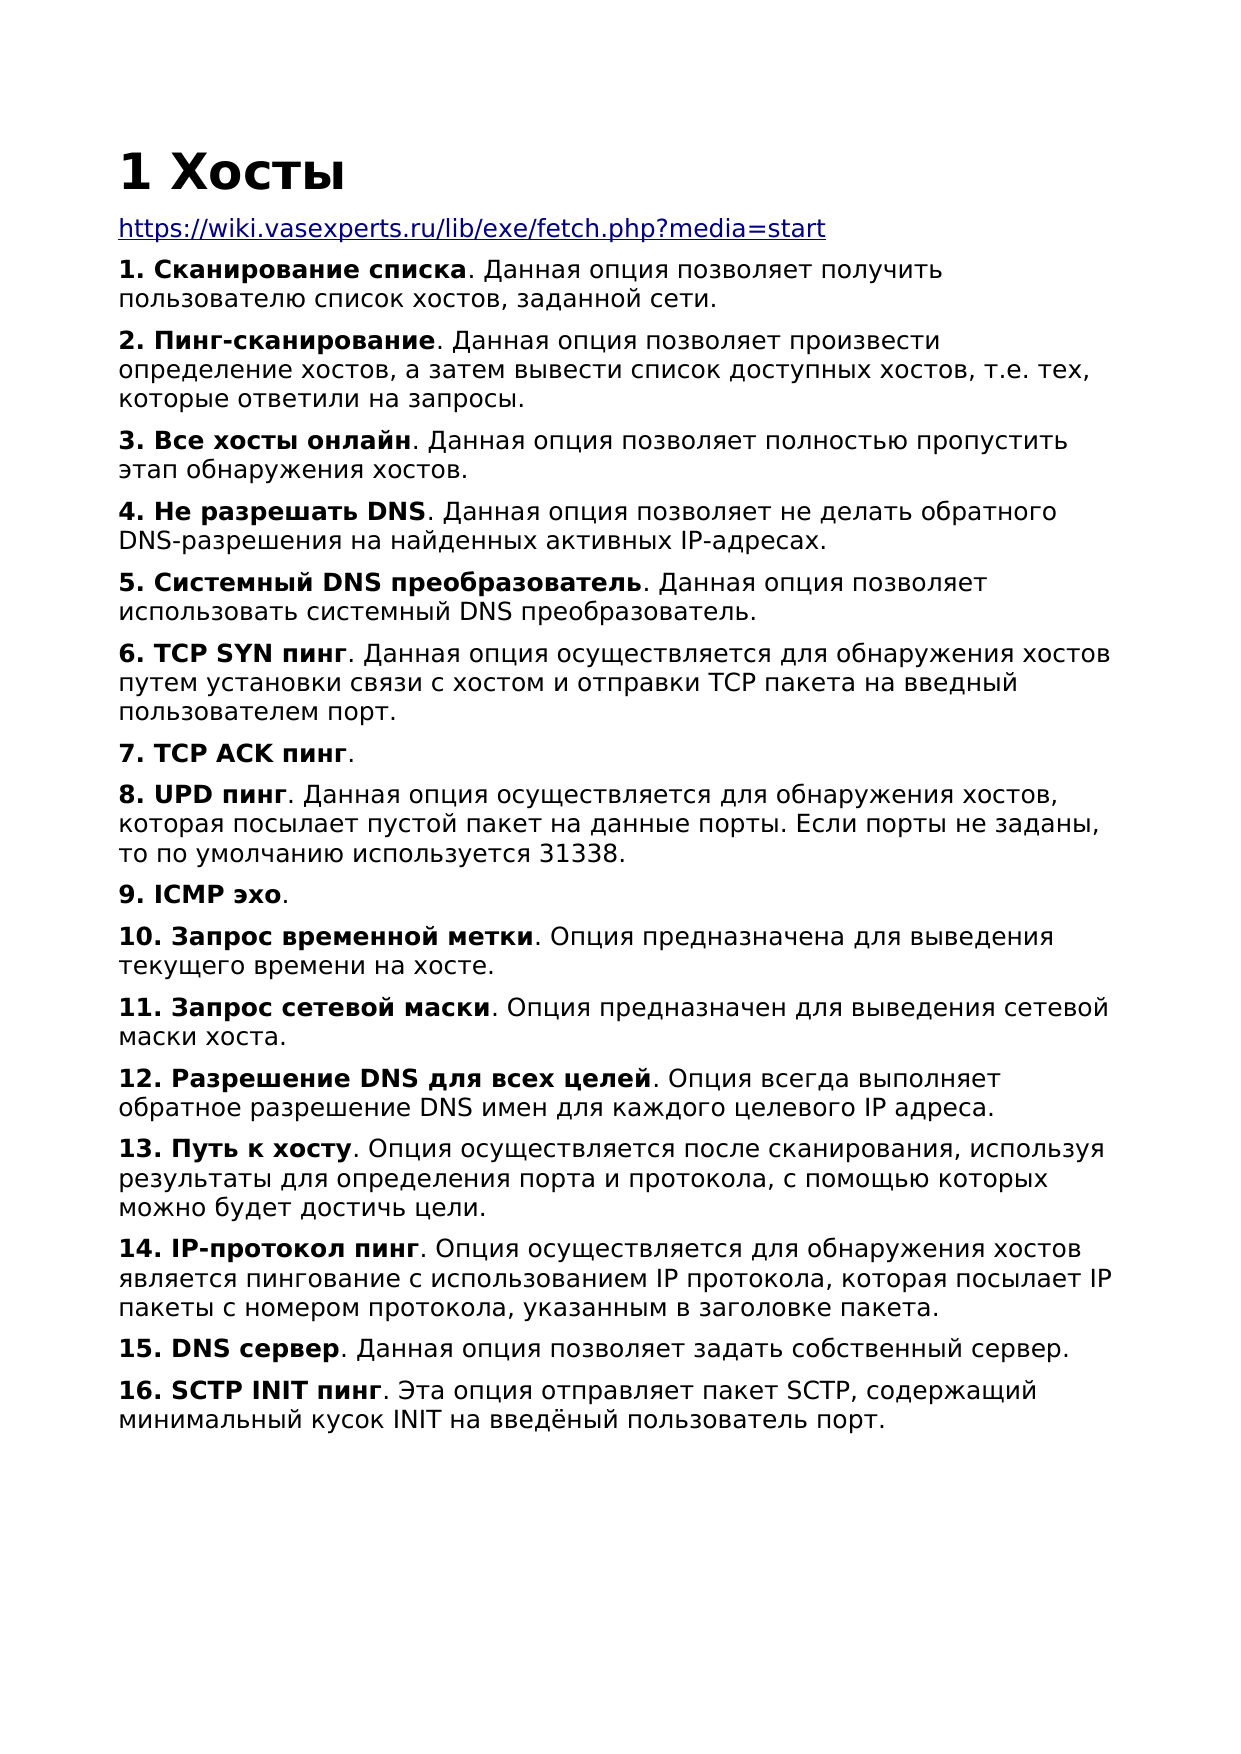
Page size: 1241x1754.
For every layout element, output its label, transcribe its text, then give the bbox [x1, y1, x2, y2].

text 14. IP-протокол пинг. Опция осуществляется для обнаружения хостов является пингование с использованием IP протокола, которая посылает IP пакеты с номером протокола, указанным в заголовке пакета. [118, 1235, 1122, 1322]
text 1. Сканирование списка. Данная опция позволяет получить пользователю список хостов, заданной сети. [118, 256, 1122, 314]
text 4. Не разрешать DNS. Данная опция позволяет не делать обратного DNS-разрешения на найденных активных IP-адресах. [118, 497, 1122, 556]
text 2. Пинг-сканирование. Данная опция позволяет произвести определение хостов, а затем вывести список доступных хостов, т.е. тех, которые ответили на запросы. [118, 326, 1122, 414]
text 16. SCTP INIT пинг. Эта опция отправляет пакет SCTP, содержащий минимальный кусок INIT на введёный пользователь порт. [118, 1376, 1122, 1435]
text 6. TCP SYN пинг. Данная опция осуществляется для обнаружения хостов путем установки связи с хостом и отправки TCP пакета на введный пользователем порт. [118, 639, 1122, 726]
text 5. Системный DNS преобразователь. Данная опция позволяет использовать системный DNS преобразователь. [118, 568, 1122, 626]
text 13. Путь к хосту. Опция осуществляется после сканирования, используя результаты для определения порта и протокола, с помощью которых можно будет достичь цели. [118, 1135, 1122, 1222]
text 15. DNS сервер. Данная опция позволяет задать собственный сервер. [118, 1335, 1122, 1364]
text 12. Разрешение DNS для всех целей. Опция всегда выполняет обратное разрешение DNS имен для каждого целевого IP адреса. [118, 1064, 1122, 1122]
text 8. UPD пинг. Данная опция осуществляется для обнаружения хостов, которая посылает пустой пакет на данные порты. Если порты не заданы, то по умолчанию используется 31338. [118, 781, 1122, 868]
text 3. Все хосты онлайн. Данная опция позволяет полностью пропустить этап обнаружения хостов. [118, 426, 1122, 485]
text 7. TCP ACK пинг. [118, 739, 1122, 768]
text 10. Запрос временной метки. Опция предназначена для выведения текущего времени на хосте. [118, 922, 1122, 981]
text 11. Запрос сетевой маски. Опция предназначен для выведения сетевой маски хоста. [118, 993, 1122, 1051]
text https://wiki.vasexperts.ru/lib/exe/fetch.php?media=start [118, 214, 1122, 243]
subtitle 1 Хосты [118, 143, 1122, 201]
text 9. ICMP эхо. [118, 881, 1122, 910]
